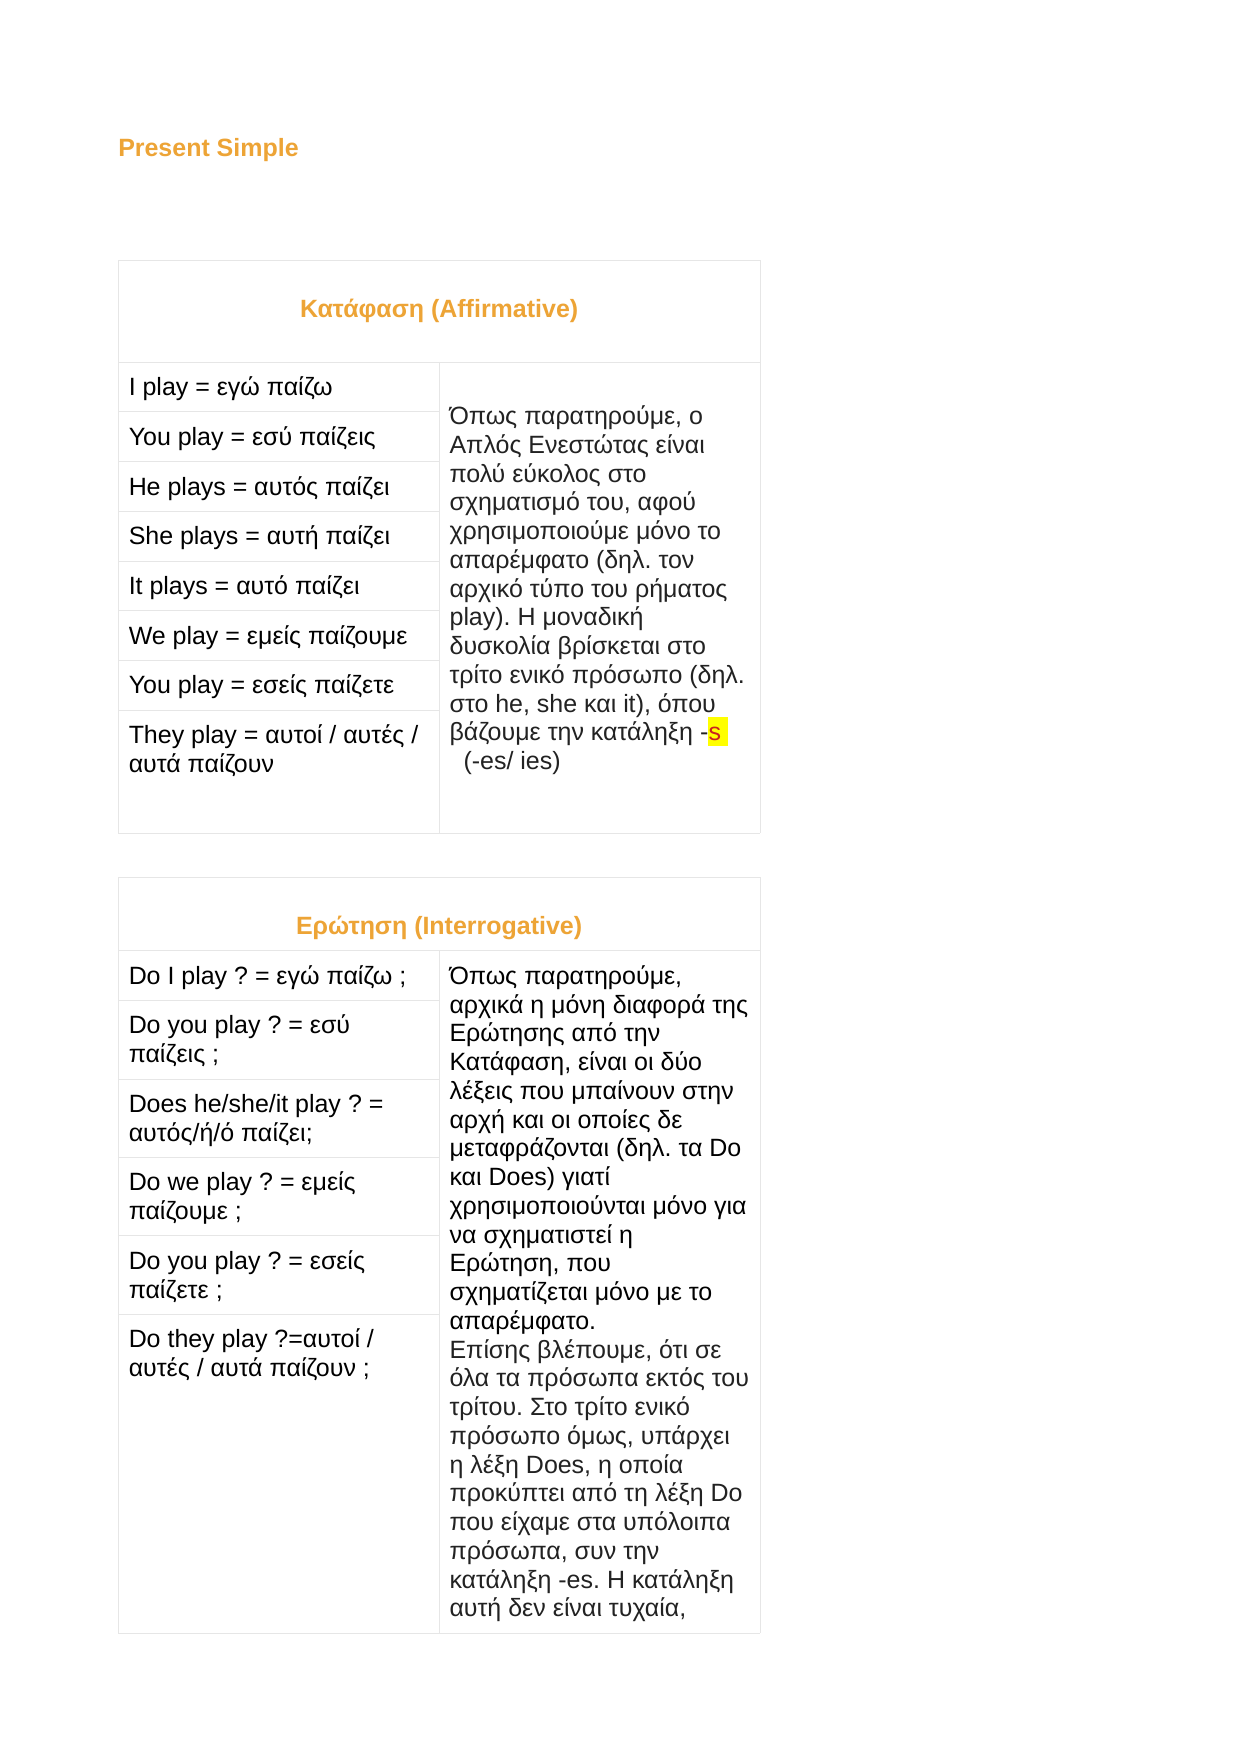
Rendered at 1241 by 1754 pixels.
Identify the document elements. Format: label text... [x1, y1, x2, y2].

table_cell We play = εμείς παίζουμε [119, 611, 439, 660]
table_cell He plays = αυτός παίζει [119, 462, 439, 511]
table_header Κατάφαση (Affirmative) [119, 261, 760, 362]
table_cell They play = αυτοί / αυτές / αυτά παίζουν [119, 711, 439, 833]
table_cell I play = εγώ παίζω [119, 363, 439, 411]
subtitle Present Simple [118, 133, 1122, 161]
table_cell Does he/she/it play ? = αυτός/ή/ό παίζει; [119, 1080, 439, 1157]
table_cell Do we play ? = εμείς παίζουμε ; [119, 1158, 439, 1235]
table_cell Όπως παρατηρούμε, ο Απλός Ενεστώτας είναι πολύ εύκολος στο σχηματισμό του, αφού χρησιμοποιούμε μόνο το απαρέμφατο (δηλ. τον αρχικό τύπο του ρήματος play). Η μοναδική δυσκολία βρίσκεται στο τρίτο ενικό πρόσωπο (δηλ. στο he, she και it), όπου βάζουμε την κατάληξη -s (-es/ ies) [440, 363, 760, 833]
table_cell She plays = αυτή παίζει [119, 512, 439, 561]
table_cell You play = εσείς παίζετε [119, 661, 439, 709]
table_cell It plays = αυτό παίζει [119, 562, 439, 610]
table_cell Do they play ?=αυτοί / αυτές / αυτά παίζουν ; [119, 1315, 439, 1632]
table_cell Όπως παρατηρούμε, αρχικά η μόνη διαφορά της Ερώτησης από την Κατάφαση, είναι οι δύο λέξεις που μπαίνουν στην αρχή και οι οποίες δε μεταφράζονται (δηλ. τα Do και Does) γιατί χρησιμοποιούνται μόνο για να σχηματιστεί η Ερώτηση, που σχηματίζεται μόνο με το απαρέμφατο. Επίσης βλέπουμε, ότι σε όλα τα πρόσωπα εκτός του τρίτου. Στο τρίτο ενικό πρόσωπο όμως, υπάρχει η λέξη Does, η οποία προκύπτει από τη λέξη Do που είχαμε στα υπόλοιπα πρόσωπα, συν την κατάληξη -es. Η κατάληξη αυτή δεν είναι τυχαία, αφού στην κατάφαση είχαμε ένα -s, που τώρα δεν υπάρχει στην ερώτηση. Το -s λοιπόν αυτό κολλάει στο Do και γίνεται Does. [440, 951, 760, 1632]
table_header Ερώτηση (Interrogative) [119, 878, 760, 950]
table_cell Do you play ? = εσείς παίζετε ; [119, 1236, 439, 1314]
table_cell Do I play ? = εγώ παίζω ; [119, 951, 439, 1000]
table_cell You play = εσύ παίζεις [119, 412, 439, 461]
table_cell Do you play ? = εσύ παίζεις ; [119, 1001, 439, 1078]
